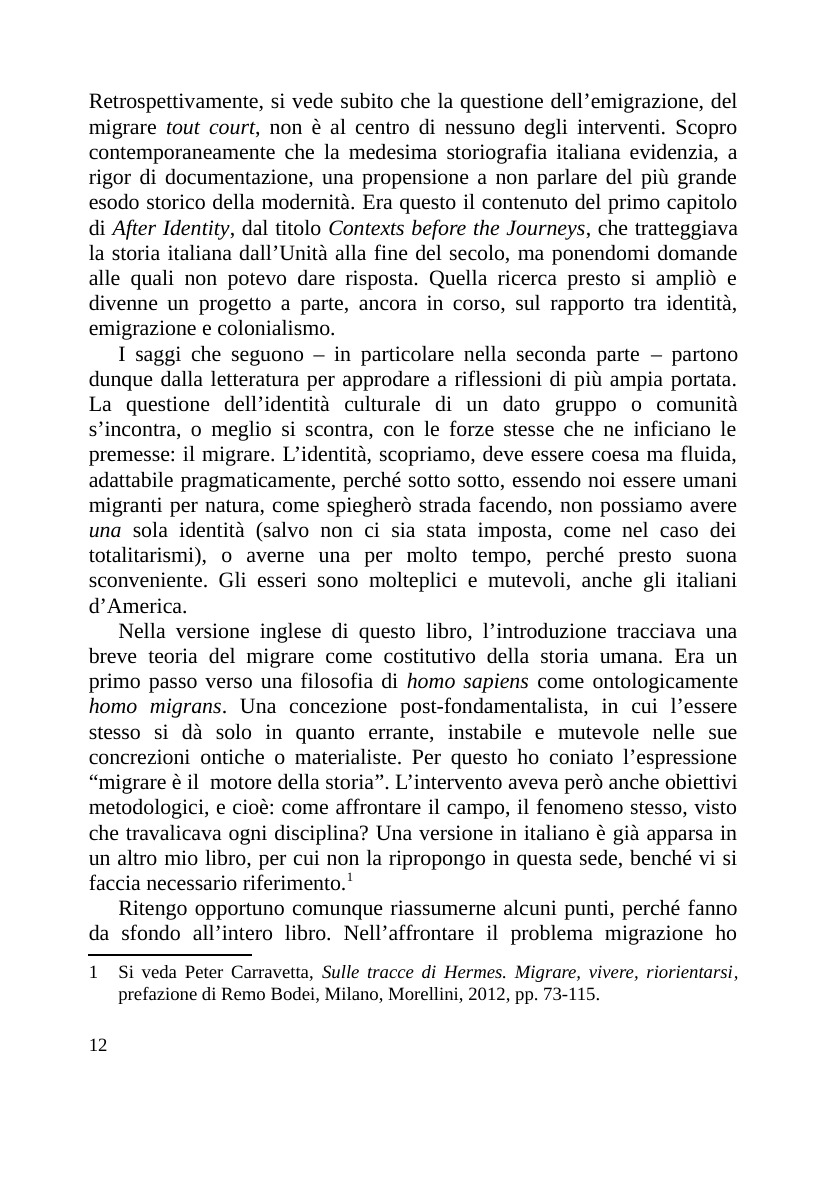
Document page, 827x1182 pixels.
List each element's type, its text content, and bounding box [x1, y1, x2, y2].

text Retrospettivamente, si vede subito che la questione dell’emigrazione, del migrare tout court, non è al centro di nessuno degli interventi. Scopro contemporaneamente che la medesima storiografia italiana evidenzia, a rigor di documentazione, una propensione a non parlare del più grande esodo storico della modernità. Era questo il contenuto del primo capitolo di After Identity, dal titolo Contexts before the Journeys, che tratteggiava la storia italiana dall’Unità alla fine del secolo, ma ponendomi domande alle quali non potevo dare risposta. Quella ricerca presto si ampliò e divenne un progetto a parte, ancora in corso, sul rapporto tra identità, emigrazione e colonialismo. [88, 88, 738, 341]
text Nella versione inglese di questo libro, l’introduzione tracciava una breve teoria del migrare come costitutivo della storia umana. Era un primo passo verso una filosofia di homo sapiens come ontologicamente homo migrans. Una concezione post-fondamentalista, in cui l’essere stesso si dà solo in quanto errante, instabile e mutevole nelle sue concrezioni ontiche o materialiste. Per questo ho coniato l’espressione “migrare è il motore della storia”. L’intervento aveva però anche obiettivi metodologici, e cioè: come affrontare il campo, il fenomeno stesso, visto che travalicava ogni disciplina? Una versione in italiano è già apparsa in un altro mio libro, per cui non la ripropongo in questa sede, benché vi si faccia necessario riferimento. [88, 618, 738, 895]
text I saggi che seguono – in particolare nella seconda parte – partono dunque dalla letteratura per approdare a riflessioni di più ampia portata. La questione dell’identità culturale di un dato gruppo o comunità s’incontra, o meglio si scontra, con le forze stesse che ne inficiano le premesse: il migrare. L’identità, scopriamo, deve essere coesa ma fluida, adattabile pragmaticamente, perché sotto sotto, essendo noi essere umani migranti per natura, come spiegherò strada facendo, non possiamo avere una sola identità (salvo non ci sia stata imposta, come nel caso dei totalitarismi), o averne una per molto tempo, perché presto suona sconveniente. Gli esseri sono molteplici e mutevoli, anche gli italiani d’America. [88, 341, 738, 618]
text Ritengo opportuno comunque riassumerne alcuni punti, perché fanno da sfondo all’intero libro. Nell’affrontare il problema migrazione ho [88, 895, 738, 946]
text Si veda Peter Carravetta, Sulle tracce di Hermes. Migrare, vivere, riorientarsi, prefazione di Remo Bodei, Milano, Morellini, 2012, pp. 73-115. [88, 961, 738, 1004]
